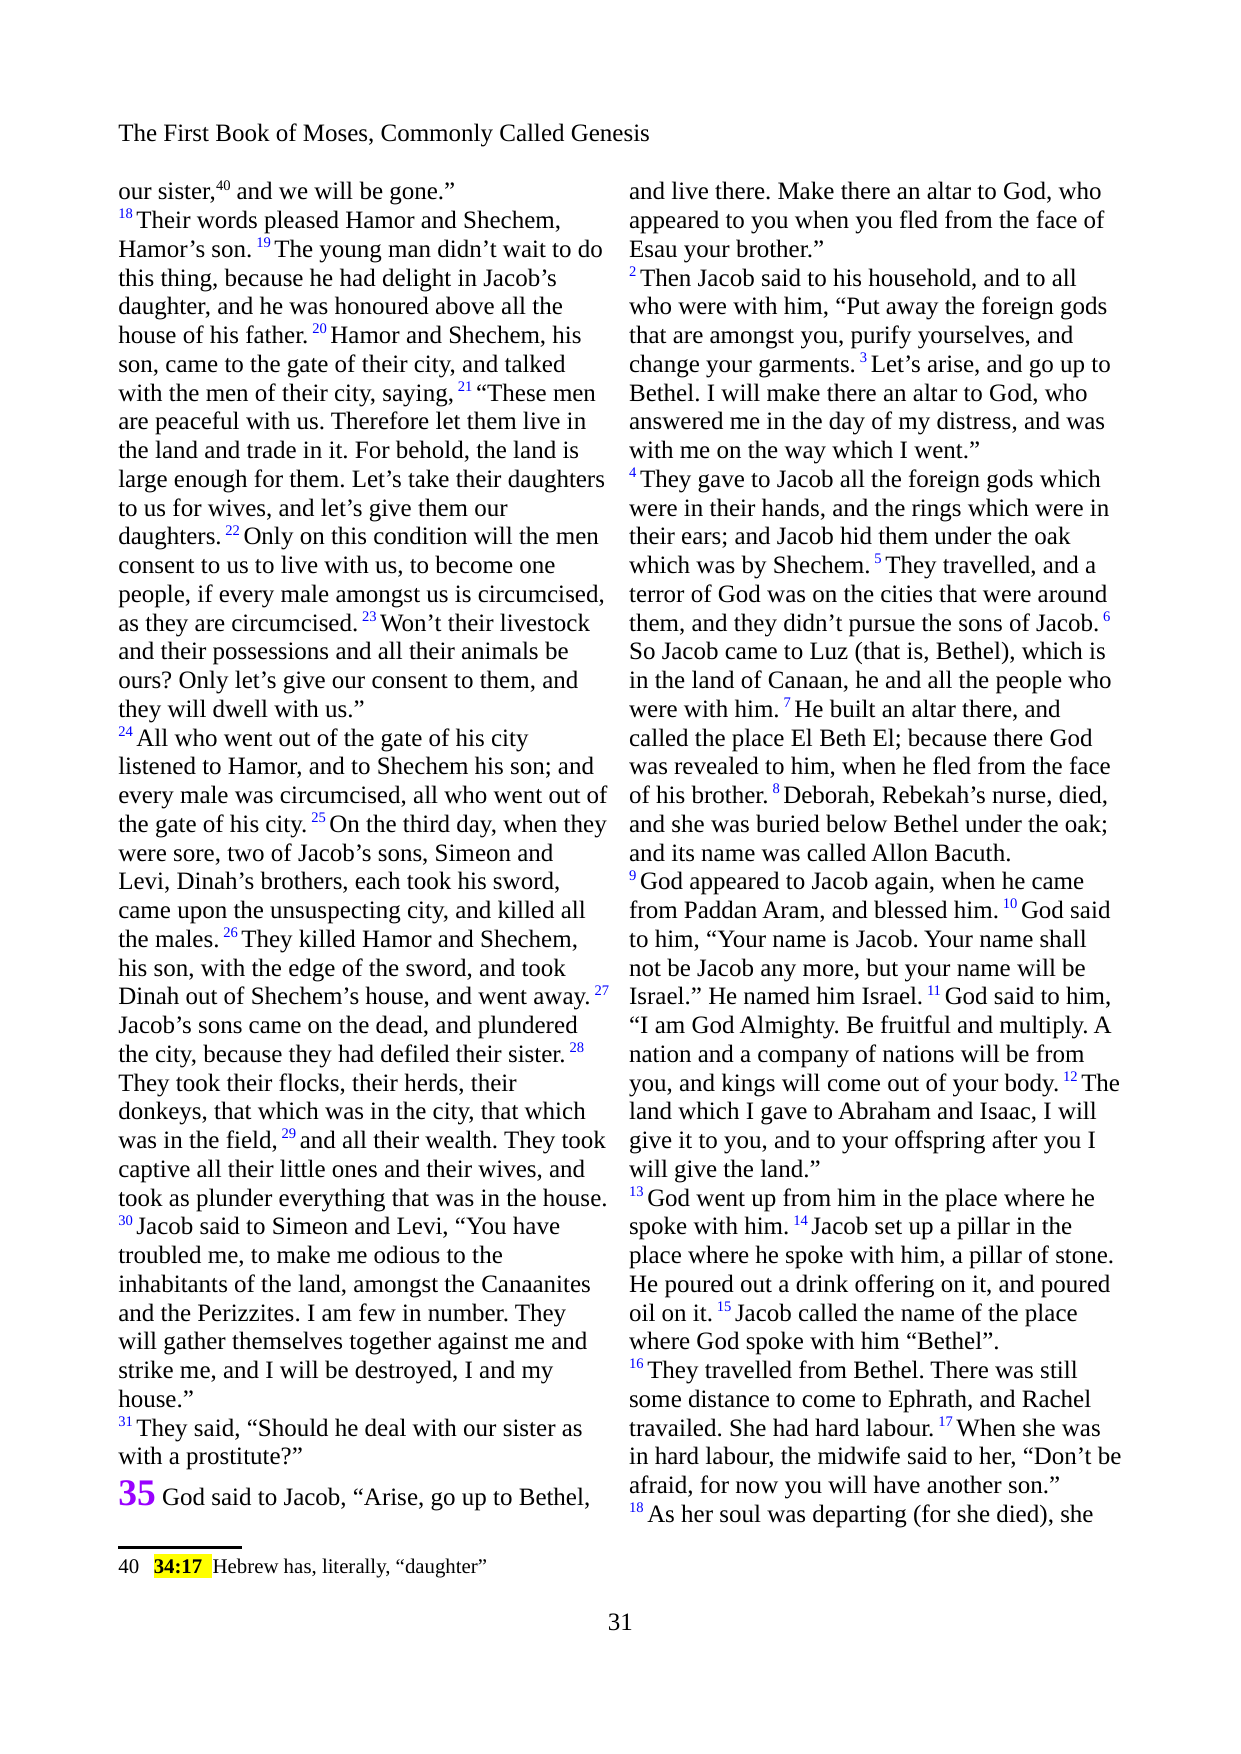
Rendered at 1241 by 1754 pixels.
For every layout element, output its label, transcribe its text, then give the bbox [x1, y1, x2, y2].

text 9 God appeared to Jacob again, when he came from Paddan Aram, and blessed him. 10 God said to him, “Your name is Jacob. Your name shall not be Jacob any more, but your name will be Israel.” He named him Israel. 11 God said to him, “I am God Almighty. Be fruitful and multiply. A nation and a company of nations will be from you, and kings will come out of your body. 12 The land which I gave to Abraham and Isaac, I will give it to you, and to your offspring after you I will give the land.” [629, 866, 1122, 1183]
text 34:17 Hebrew has, literally, “daughter” [118, 1553, 611, 1578]
text 2 Then Jacob said to his household, and to all who were with him, “Put away the foreign gods that are amongst you, purify yourselves, and change your garments. 3 Let’s arise, and go up to Bethel. I will make there an altar to God, who answered me in the day of my distress, and was with me on the way which I went.” [629, 263, 1122, 464]
text 13 God went up from him in the place where he spoke with him. 14 Jacob set up a pillar in the place where he spoke with him, a pillar of stone. He poured out a drink offering on it, and poured oil on it. 15 Jacob called the name of the place where God spoke with him “Bethel”. [629, 1183, 1122, 1355]
text 35 God said to Jacob, “Arise, go up to Bethel, [118, 1470, 611, 1513]
text 18 Their words pleased Hamor and Shechem, Hamor’s son. 19 The young man didn’t wait to do this thing, because he had delight in Jacob’s daughter, and he was honoured above all the house of his father. 20 Hamor and Shechem, his son, came to the gate of their city, and talked with the men of their city, saying, 21 “These men are peaceful with us. Therefore let them live in the land and trade in it. For behold, the land is large enough for them. Let’s take their daughters to us for wives, and let’s give them our daughters. 22 Only on this condition will the men consent to us to live with us, to become one people, if every male amongst us is circumcised, as they are circumcised. 23 Won’t their livestock and their possessions and all their animals be ours? Only let’s give our consent to them, and they will dwell with us.” [118, 205, 611, 723]
text 13 The sons of Jacob answered Shechem and Hamor his father with deceit when they spoke, because he had defiled Dinah their sister, 14 and said to them, “We can’t do this thing, to give our sister to one who is uncircumcised; for that is a reproach to us. 15 Only on this condition will we consent to you. If you will be as we are, that every male of you be circumcised, 16 then will we give our daughters to you; and we will take your daughters to us, and we will dwell with you, and we will become one people. 17 But if you will not listen to us and be circumcised, then we will take our sister, and we will be gone.” [118, 176, 611, 205]
text 4 They gave to Jacob all the foreign gods which were in their hands, and the rings which were in their ears; and Jacob hid them under the oak which was by Shechem. 5 They travelled, and a terror of God was on the cities that were around them, and they didn’t pursue the sons of Jacob. 6 So Jacob came to Luz (that is, Bethel), which is in the land of Canaan, he and all the people who were with him. 7 He built an altar there, and called the place El Beth El; because there God was revealed to him, when he fled from the face of his brother. 8 Deborah, Rebekah’s nurse, died, and she was buried below Bethel under the oak; and its name was called Allon Bacuth. [629, 464, 1122, 866]
text 24 All who went out of the gate of his city listened to Hamor, and to Shechem his son; and every male was circumcised, all who went out of the gate of his city. 25 On the third day, when they were sore, two of Jacob’s sons, Simeon and Levi, Dinah’s brothers, each took his sword, came upon the unsuspecting city, and killed all the males. 26 They killed Hamor and Shechem, his son, with the edge of the sword, and took Dinah out of Shechem’s house, and went away. 27 Jacob’s sons came on the dead, and plundered the city, because they had defiled their sister. 28 They took their flocks, their herds, their donkeys, that which was in the city, that which was in the field, 29 and all their wealth. They took captive all their little ones and their wives, and took as plunder everything that was in the house. 30 Jacob said to Simeon and Levi, “You have troubled me, to make me odious to the inhabitants of the land, amongst the Canaanites and the Perizzites. I am few in number. They will gather themselves together against me and strike me, and I will be destroyed, I and my house.” [118, 723, 611, 1413]
text 18 As her soul was departing (for she died), she [629, 1499, 1122, 1528]
text 16 They travelled from Bethel. There was still some distance to come to Ephrath, and Rachel travailed. She had hard labour. 17 When she was in hard labour, the midwife said to her, “Don’t be afraid, for now you will have another son.” [629, 1355, 1122, 1499]
text and live there. Make there an altar to God, who appeared to you when you fled from the face of Esau your brother.” [629, 176, 1122, 263]
text 31 They said, “Should he deal with our sister as with a prostitute?” [118, 1413, 611, 1470]
